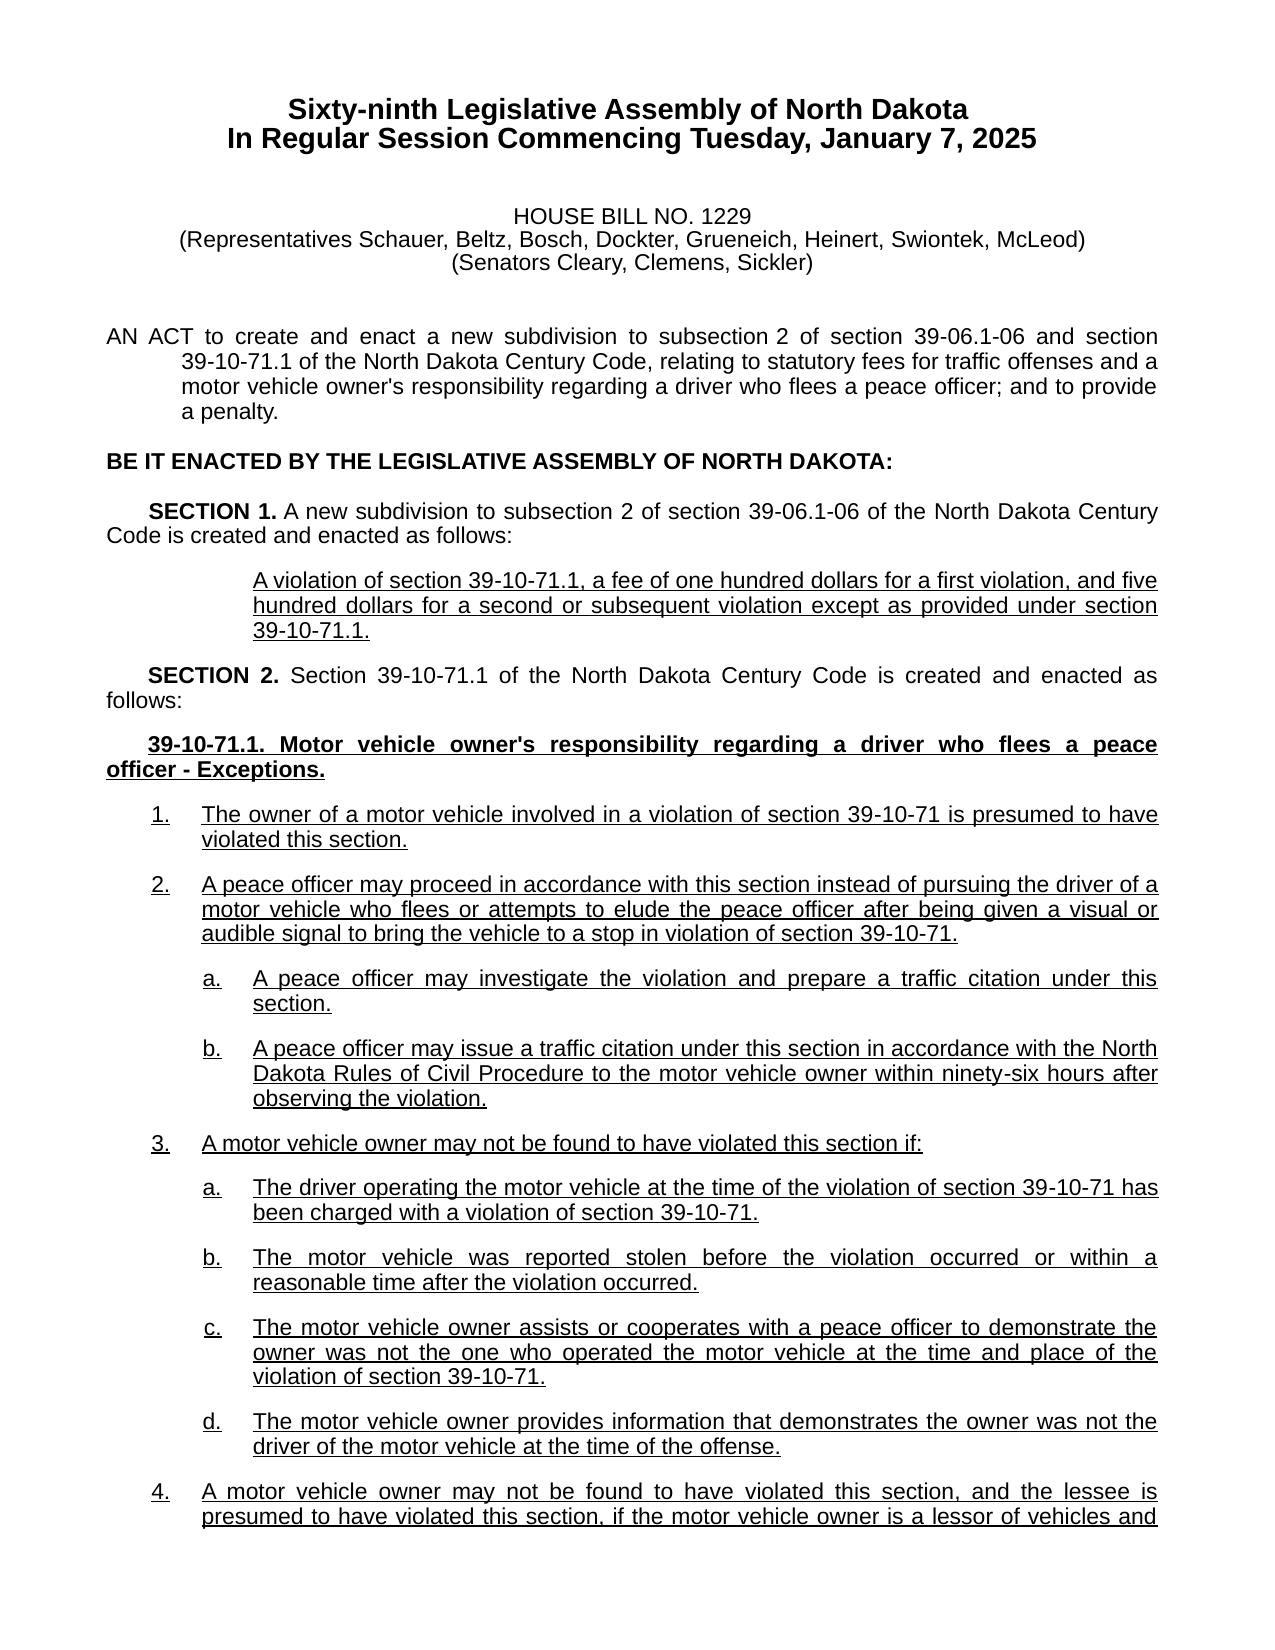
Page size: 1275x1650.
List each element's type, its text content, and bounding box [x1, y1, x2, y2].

text 4. A motor vehicle owner may not be found to have violated this section, and the lessee is presumed to have violated this section, if the motor vehicle owner is a lessor of vehicles and [106, 1479, 1158, 1529]
text hundred dollars for a second or subsequent violation except as provided under section [253, 591, 1158, 615]
text A violation of section 39‑10‑71.1, a fee of one hundred dollars for a first violation, and five [253, 569, 1158, 590]
text a. The driver operating the motor vehicle at the time of the violation of section 39‑10‑71 has been charged with a violation of section 39‑10‑71. [106, 1176, 1158, 1226]
text (Representatives Schauer, Beltz, Bosch, Dockter, Grueneich, Heinert, Swiontek, McLeod) [106, 229, 1158, 252]
text b. The motor vehicle was reported stolen before the violation occurred or within a reasonable time after the violation occurred. [106, 1246, 1158, 1295]
title Sixty-ninth Legislative Assembly of North Dakota [106, 96, 1158, 125]
text SECTION 1. A new subdivision to subsection 2 of section 39‑06.1‑06 of the North Dakota Century Code is created and enacted as follows: [106, 499, 1158, 549]
title AN ACT to create and enact a new subdivision to subsection 2 of section 39‑06.1‑06 and section 39‑10‑71.1 of the North Dakota Century Code, relating to statutory fees for traffic offenses and a motor vehicle owner's responsibility regarding a driver who flees a peace officer; and to provide a penalty. [106, 325, 1158, 424]
text 2. A peace officer may proceed in accordance with this section instead of pursuing the driver of a motor vehicle who flees or attempts to elude the peace officer after being given a visual or audible signal to bring the vehicle to a stop in violation of section 39‑10‑71. [106, 872, 1158, 947]
text 1. The owner of a motor vehicle involved in a violation of section 39‑10‑71 is presumed to have violated this section. [106, 803, 1158, 852]
text c. The motor vehicle owner assists or cooperates with a peace officer to demonstrate the owner was not the one who operated the motor vehicle at the time and place of the violation of section 39‑10‑71. [106, 1315, 1158, 1390]
title In Regular Session Commencing Tuesday, January 7, 2025 [106, 125, 1158, 154]
text BE IT ENACTED BY THE LEGISLATIVE ASSEMBLY OF NORTH DAKOTA: [106, 449, 1158, 474]
subtitle 39‑10‑71.1. Motor vehicle owner's responsibility regarding a driver who flees a peace officer ‑ Exceptions. [106, 733, 1158, 783]
text House BILL NO. 1229 [106, 204, 1158, 229]
text SECTION 2. Section 39‑10‑71.1 of the North Dakota Century Code is created and enacted as follows: [106, 663, 1158, 713]
text (Senators Cleary, Clemens, Sickler) [106, 252, 1158, 275]
text 39‑10‑71.1. [253, 616, 1158, 643]
text b. A peace officer may issue a traffic citation under this section in accordance with the North Dakota Rules of Civil Procedure to the motor vehicle owner within ninety‑six hours after observing the violation. [106, 1037, 1158, 1111]
text d. The motor vehicle owner provides information that demonstrates the owner was not the driver of the motor vehicle at the time of the offense. [106, 1410, 1158, 1459]
text a. A peace officer may investigate the violation and prepare a traffic citation under this section. [106, 967, 1158, 1017]
text 3. A motor vehicle owner may not be found to have violated this section if: [106, 1131, 1158, 1156]
